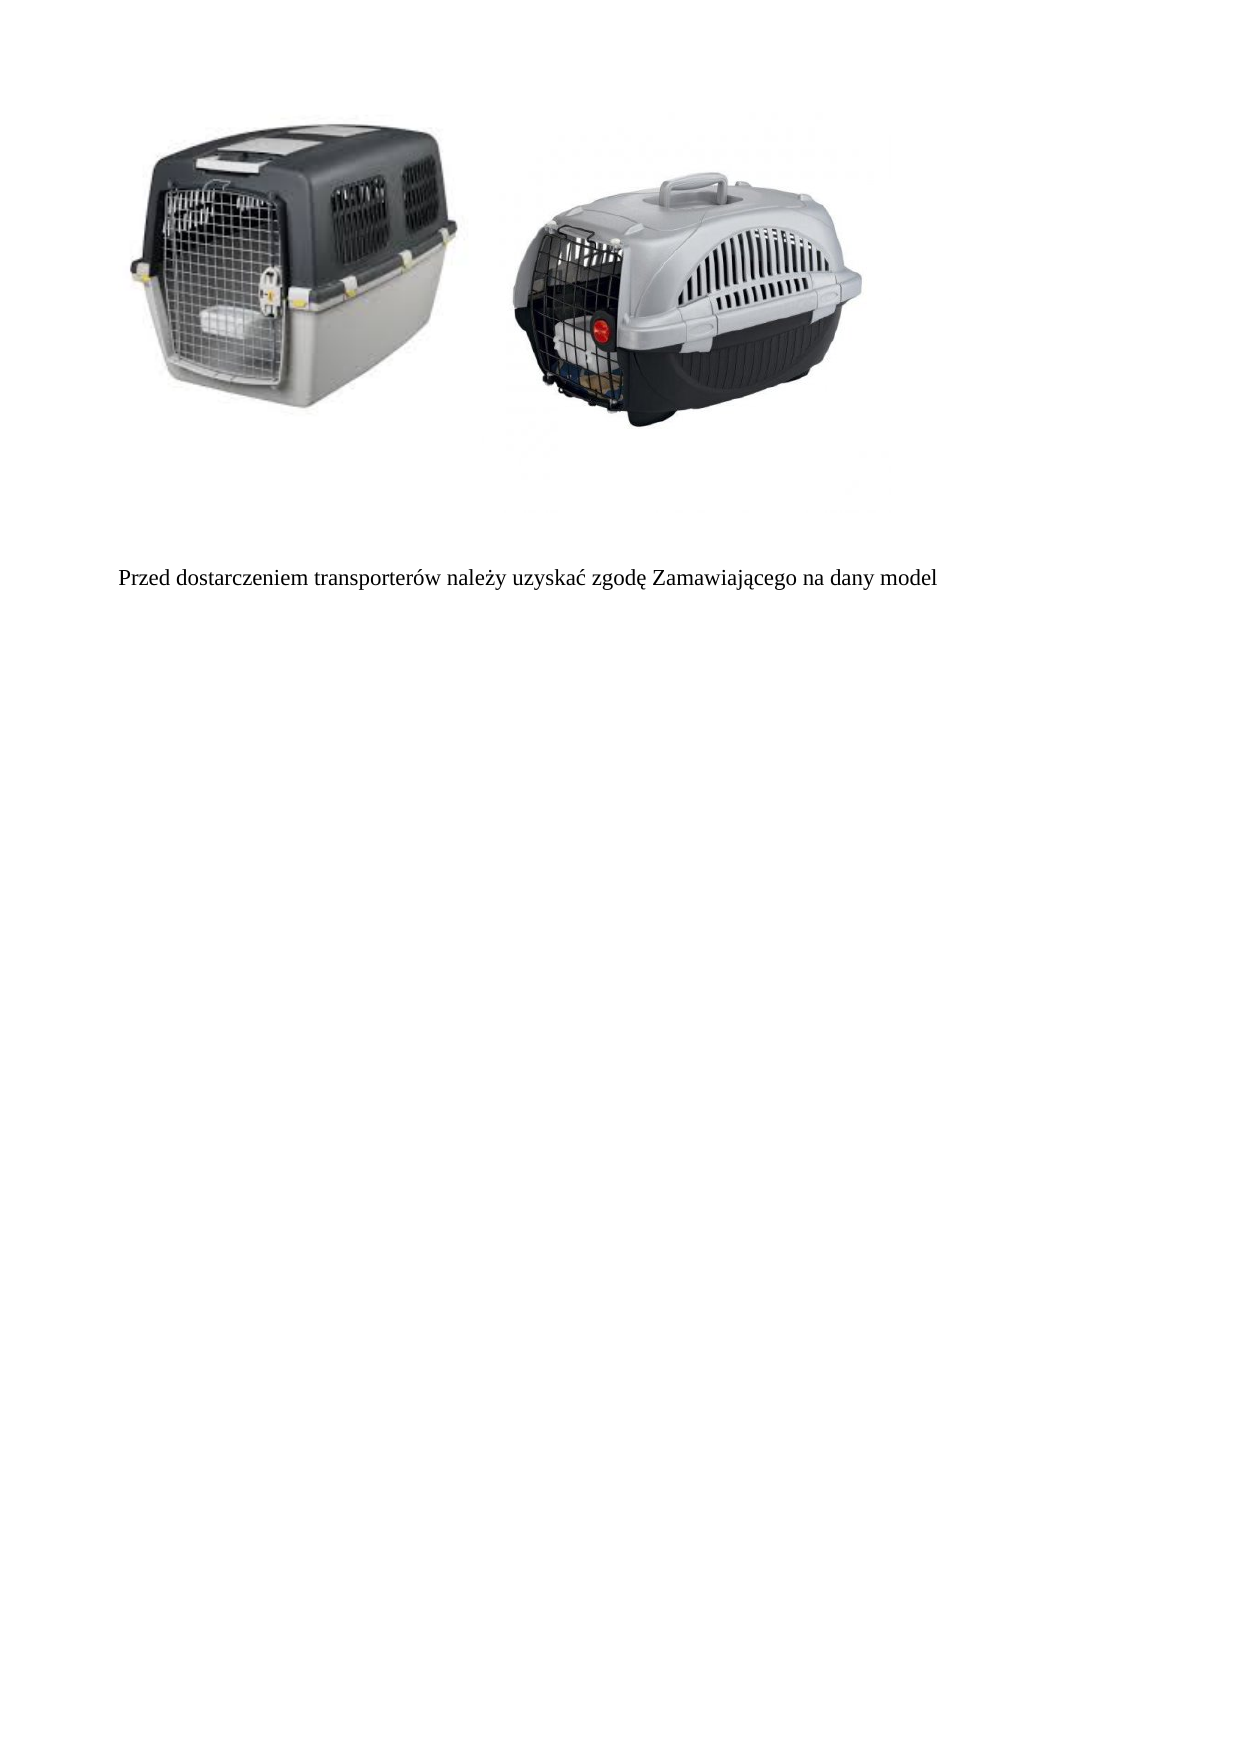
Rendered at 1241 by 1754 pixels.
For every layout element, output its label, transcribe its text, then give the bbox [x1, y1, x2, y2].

text Przed dostarczeniem transporterów należy uzyskać zgodę Zamawiającego na dany model [118, 564, 1122, 590]
picture [118, 90, 892, 513]
